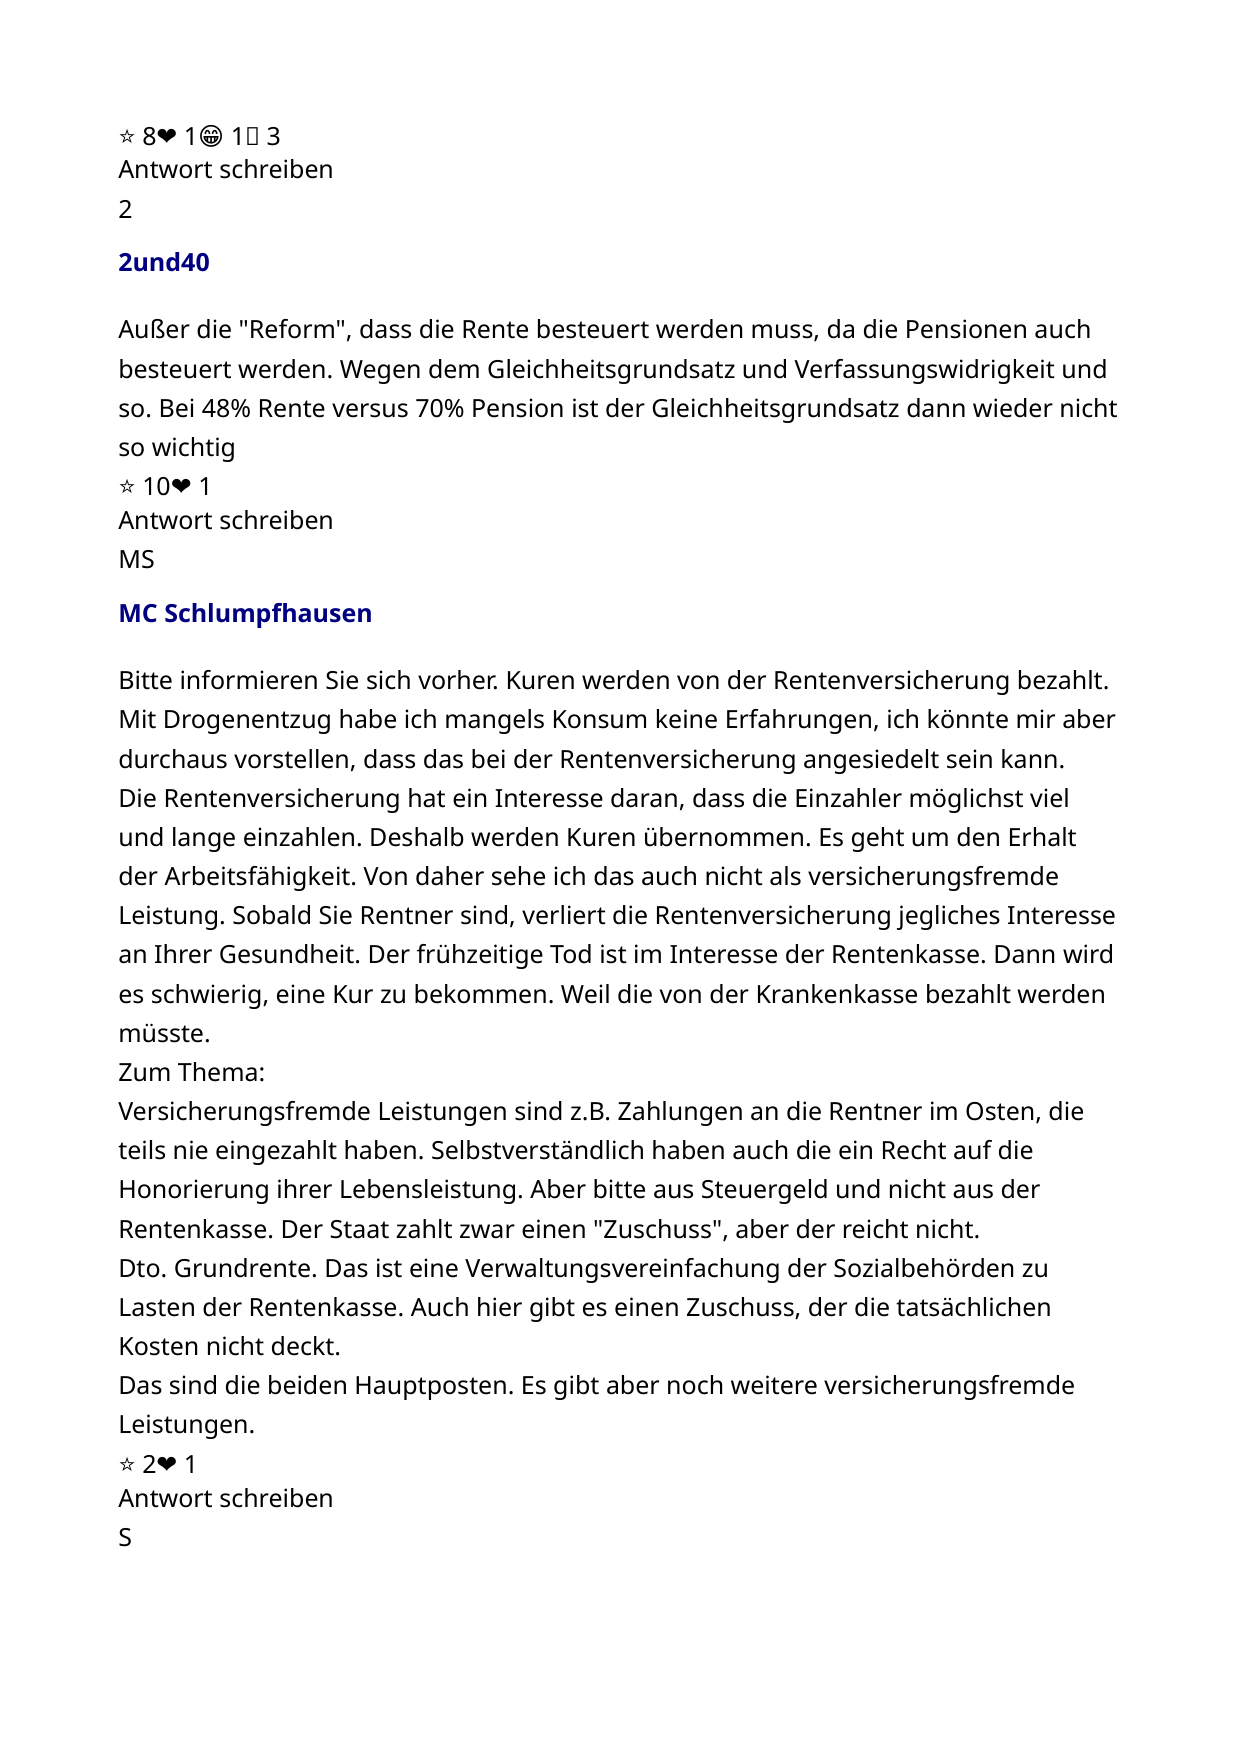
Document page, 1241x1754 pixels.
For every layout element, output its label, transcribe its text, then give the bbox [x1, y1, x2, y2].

text Außer die "Reform", dass die Rente besteuert werden muss, da die Pensionen auch besteuert werden. Wegen dem Gleichheitsgrundsatz und Verfassungswidrigkeit und so. Bei 48% Rente versus 70% Pension ist der Gleichheitsgrundsatz dann wieder nicht so wichtig [118, 312, 1122, 464]
text ⭐️ 8❤️ 1😁 1🤨 3 [118, 118, 1122, 152]
text Die Rentenversicherung hat ein Interesse daran, dass die Einzahler möglichst viel und lange einzahlen. Deshalb werden Kuren übernommen. Es geht um den Erhalt der Arbeitsfähigkeit. Von daher sehe ich das auch nicht als versicherungsfremde Leistung. Sobald Sie Rentner sind, verliert die Rentenversicherung jegliches Interesse an Ihrer Gesundheit. Der frühzeitige Tod ist im Interesse der Rentenkasse. Dann wird es schwierig, eine Kur zu bekommen. Weil die von der Krankenkasse bezahlt werden müsste. [118, 780, 1122, 1049]
text Antwort schreiben [118, 1480, 1122, 1514]
text Dto. Grundrente. Das ist eine Verwaltungsvereinfachung der Sozialbehörden zu Lasten der Rentenkasse. Auch hier gibt es einen Zuschuss, der die tatsächlichen Kosten nicht deckt. [118, 1250, 1122, 1363]
text Antwort schreiben [118, 152, 1122, 186]
subtitle MC Schlumpfhausen [118, 596, 1122, 630]
text Zum Thema: [118, 1054, 1122, 1089]
text S [118, 1519, 1122, 1553]
text MS [118, 542, 1122, 576]
subtitle 2und40 [118, 245, 1122, 279]
text Versicherungsfremde Leistungen sind z.B. Zahlungen an die Rentner im Osten, die teils nie eingezahlt haben. Selbstverständlich haben auch die ein Recht auf die Honorierung ihrer Lebensleistung. Aber bitte aus Steuergeld und nicht aus der Rentenkasse. Der Staat zahlt zwar einen "Zuschuss", aber der reicht nicht. [118, 1094, 1122, 1245]
text Antwort schreiben [118, 503, 1122, 537]
text 2 [118, 191, 1122, 225]
text Das sind die beiden Hauptposten. Es gibt aber noch weitere versicherungsfremde Leistungen. [118, 1368, 1122, 1441]
text Bitte informieren Sie sich vorher. Kuren werden von der Rentenversicherung bezahlt. Mit Drogenentzug habe ich mangels Konsum keine Erfahrungen, ich könnte mir aber durchaus vorstellen, dass das bei der Rentenversicherung angesiedelt sein kann. [118, 663, 1122, 775]
text ⭐️ 2❤️ 1 [118, 1446, 1122, 1480]
text ⭐️ 10❤️ 1 [118, 469, 1122, 503]
